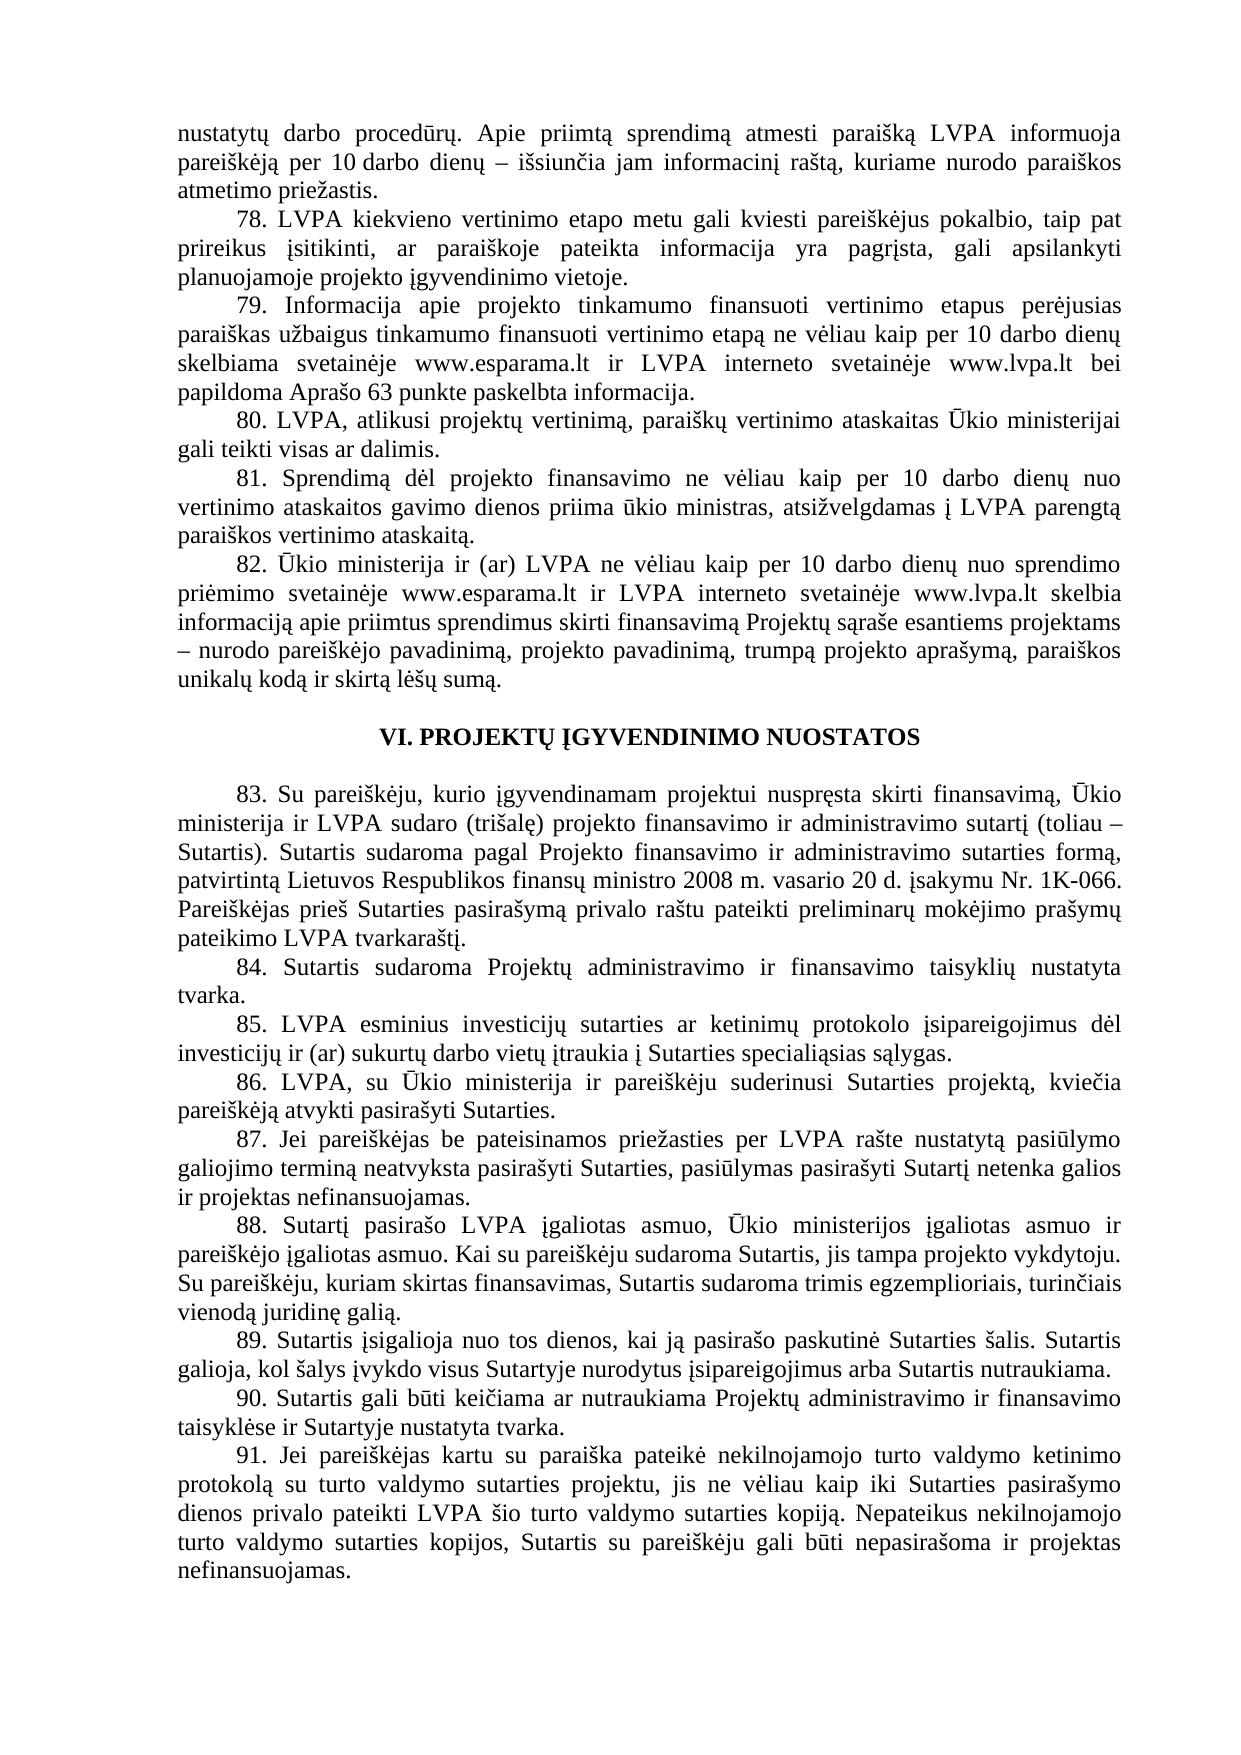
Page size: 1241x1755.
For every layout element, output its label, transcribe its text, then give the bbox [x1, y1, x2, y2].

text 90. Sutartis gali būti keičiama ar nutraukiama Projektų administravimo ir finansavimo taisyklėse ir Sutartyje nustatyta tvarka. [177, 1383, 1122, 1441]
text 89. Sutartis įsigalioja nuo tos dienos, kai ją pasirašo paskutinė Sutarties šalis. Sutartis galioja, kol šalys įvykdo visus Sutartyje nurodytus įsipareigojimus arba Sutartis nutraukiama. [177, 1326, 1122, 1383]
text 80. LVPA, atlikusi projektų vertinimą, paraiškų vertinimo ataskaitas Ūkio ministerijai gali teikti visas ar dalimis. [177, 406, 1122, 463]
text 81. Sprendimą dėl projekto finansavimo ne vėliau kaip per 10 darbo dienų nuo vertinimo ataskaitos gavimo dienos priima ūkio ministras, atsižvelgdamas į LVPA parengtą paraiškos vertinimo ataskaitą. [177, 463, 1122, 549]
text VI. PROJEKTŲ ĮGYVENDINIMO NUOSTATOS [177, 722, 1122, 751]
text 86. LVPA, su Ūkio ministerija ir pareiškėju suderinusi Sutarties projektą, kviečia pareiškėją atvykti pasirašyti Sutarties. [177, 1067, 1122, 1124]
text 82. Ūkio ministerija ir (ar) LVPA ne vėliau kaip per 10 darbo dienų nuo sprendimo priėmimo svetainėje www.esparama.lt ir LVPA interneto svetainėje www.lvpa.lt skelbia informaciją apie priimtus sprendimus skirti finansavimą Projektų sąraše esantiems projektams – nurodo pareiškėjo pavadinimą, projekto pavadinimą, trumpą projekto aprašymą, paraiškos unikalų kodą ir skirtą lėšų sumą. [177, 549, 1122, 693]
text 85. LVPA esminius investicijų sutarties ar ketinimų protokolo įsipareigojimus dėl investicijų ir (ar) sukurtų darbo vietų įtraukia į Sutarties specialiąsias sąlygas. [177, 1009, 1122, 1067]
text 84. Sutartis sudaroma Projektų administravimo ir finansavimo taisyklių nustatyta tvarka. [177, 952, 1122, 1009]
text nustatytų darbo procedūrų. Apie priimtą sprendimą atmesti paraišką LVPA informuoja pareiškėją per 10 darbo dienų – išsiunčia jam informacinį raštą, kuriame nurodo paraiškos atmetimo priežastis. [177, 118, 1122, 204]
text 91. Jei pareiškėjas kartu su paraiška pateikė nekilnojamojo turto valdymo ketinimo protokolą su turto valdymo sutarties projektu, jis ne vėliau kaip iki Sutarties pasirašymo dienos privalo pateikti LVPA šio turto valdymo sutarties kopiją. Nepateikus nekilnojamojo turto valdymo sutarties kopijos, Sutartis su pareiškėju gali būti nepasirašoma ir projektas nefinansuojamas. [177, 1441, 1122, 1584]
text 83. Su pareiškėju, kurio įgyvendinamam projektui nuspręsta skirti finansavimą, Ūkio ministerija ir LVPA sudaro (trišalę) projekto finansavimo ir administravimo sutartį (toliau – Sutartis). Sutartis sudaroma pagal Projekto finansavimo ir administravimo sutarties formą, patvirtintą Lietuvos Respublikos finansų ministro 2008 m. vasario 20 d. įsakymu Nr. 1K-066. Pareiškėjas prieš Sutarties pasirašymą privalo raštu pateikti preliminarų mokėjimo prašymų pateikimo LVPA tvarkaraštį. [177, 779, 1122, 952]
text 79. Informacija apie projekto tinkamumo finansuoti vertinimo etapus perėjusias paraiškas užbaigus tinkamumo finansuoti vertinimo etapą ne vėliau kaip per 10 darbo dienų skelbiama svetainėje www.esparama.lt ir LVPA interneto svetainėje www.lvpa.lt bei papildoma Aprašo 63 punkte paskelbta informacija. [177, 291, 1122, 406]
text 87. Jei pareiškėjas be pateisinamos priežasties per LVPA rašte nustatytą pasiūlymo galiojimo terminą neatvyksta pasirašyti Sutarties, pasiūlymas pasirašyti Sutartį netenka galios ir projektas nefinansuojamas. [177, 1124, 1122, 1211]
text 78. LVPA kiekvieno vertinimo etapo metu gali kviesti pareiškėjus pokalbio, taip pat prireikus įsitikinti, ar paraiškoje pateikta informacija yra pagrįsta, gali apsilankyti planuojamoje projekto įgyvendinimo vietoje. [177, 204, 1122, 291]
text 88. Sutartį pasirašo LVPA įgaliotas asmuo, Ūkio ministerijos įgaliotas asmuo ir pareiškėjo įgaliotas asmuo. Kai su pareiškėju sudaroma Sutartis, jis tampa projekto vykdytoju. Su pareiškėju, kuriam skirtas finansavimas, Sutartis sudaroma trimis egzemplioriais, turinčiais vienodą juridinę galią. [177, 1211, 1122, 1326]
